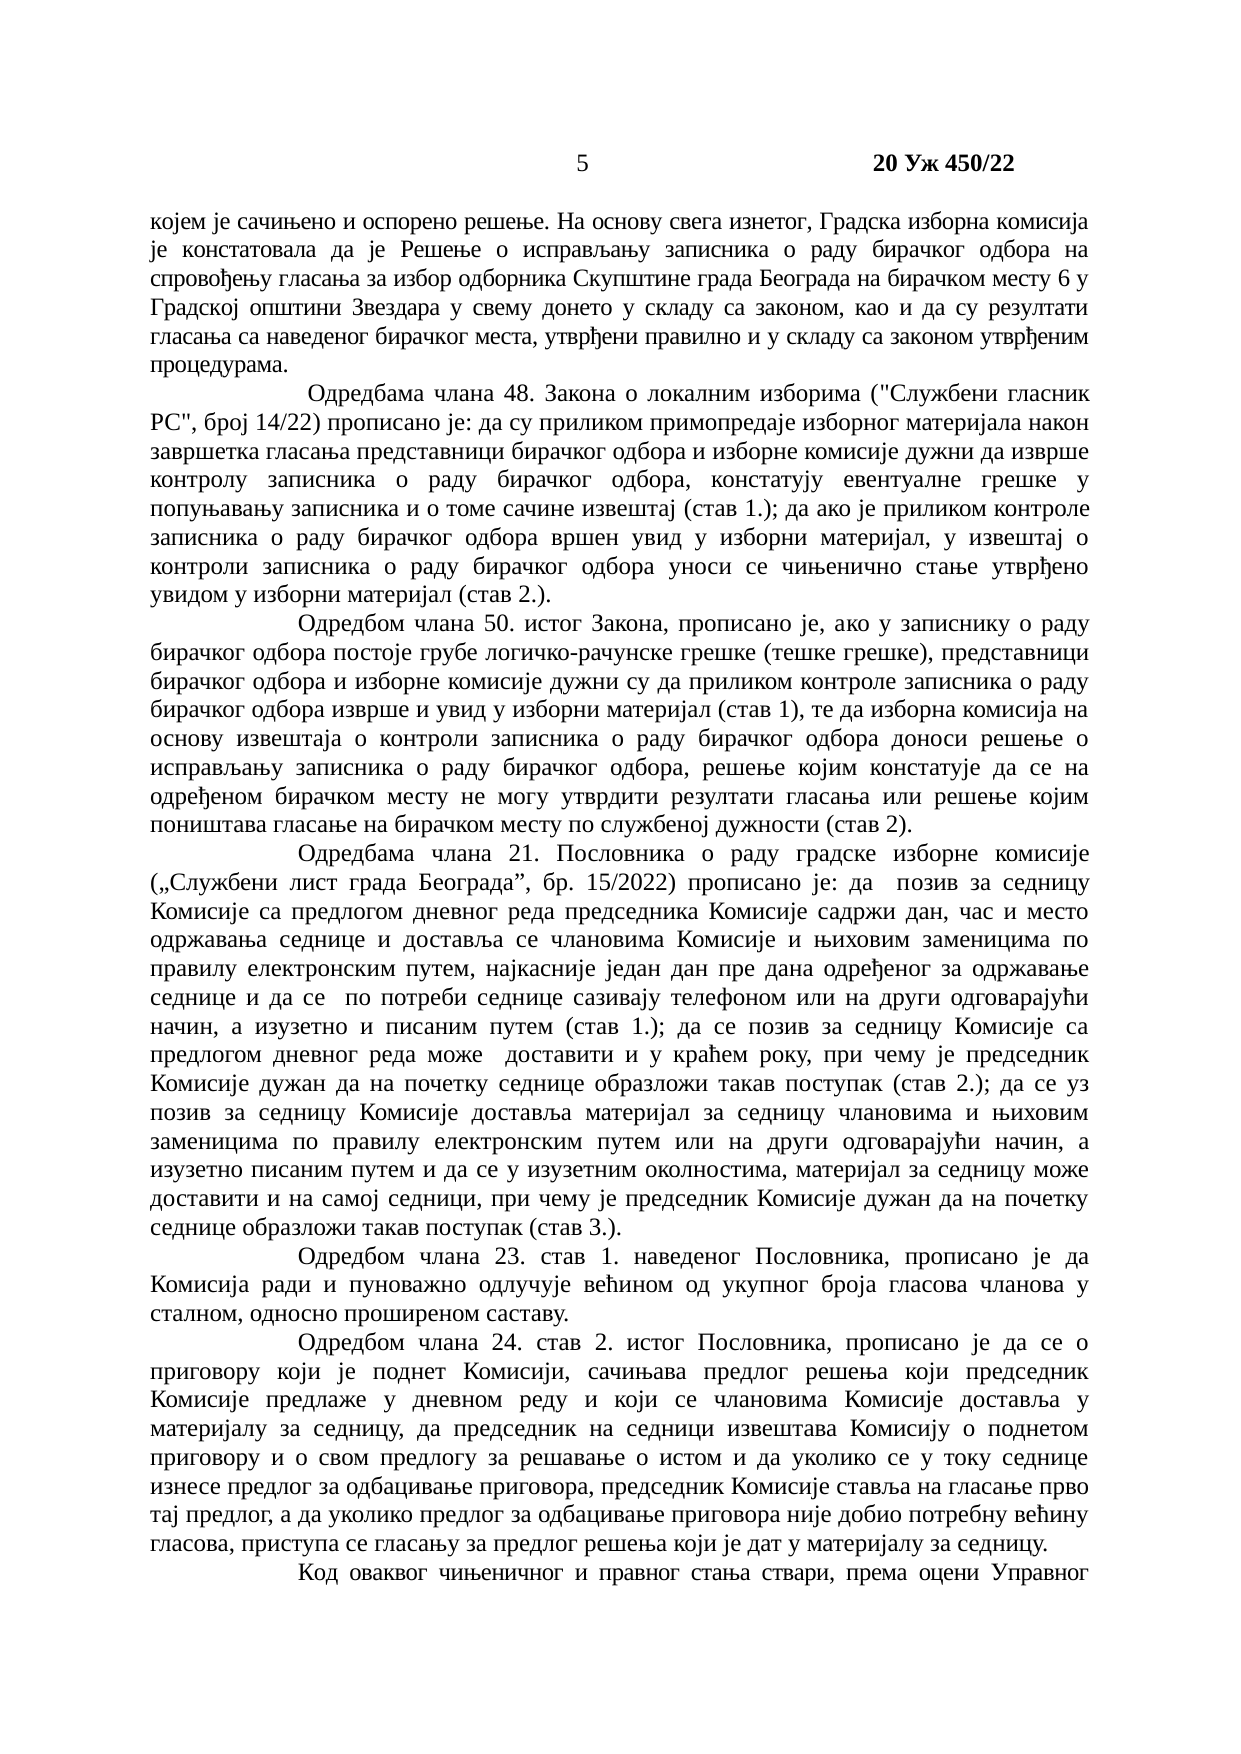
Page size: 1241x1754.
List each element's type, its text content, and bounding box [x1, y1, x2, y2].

text Одредбом члана 24. став 2. истог Пословника, прописано је да се о приговору који је поднет Комисији, сачињава предлог решења који председник Комисије предлаже у дневном реду и који се члановима Комисије доставља у материјалу за седницу, да председник на седници извештава Комисију о поднетом приговору и о свом предлогу за решавање о истом и да уколико се у току седнице изнесе предлог за одбацивање приговора, председник Комисије ставља на гласање прво тај предлог, а да уколико предлог за одбацивање приговора није добио потребну већину гласова, приступа се гласању за предлог решења који је дат у материјалу за седницу. [150, 1327, 1090, 1557]
text Одредбама члана 21. Пословника о раду градске изборне комисије („Службени лист града Београда”, бр. 15/2022) прописано је: да позив за седницу Комисије са предлогом дневног реда председника Комисије садржи дан, час и место одржавања седнице и доставља се члановима Комисије и њиховим заменицима по правилу електронским путем, најкасније један дан пре дана одређеног за одржавање седнице и да се по потреби седнице сазивају телефоном или на други одговарајући начин, а изузетно и писаним путем (став 1.); да се позив за седницу Комисије са предлогом дневног реда може доставити и у краћем року, при чему је председник Комисије дужан да на почетку седнице образложи такав поступак (став 2.); да се уз позив за седницу Комисије доставља материјал за седницу члановима и њиховим заменицима по правилу електронским путем или на други одговарајући начин, а изузетно писаним путем и да се у изузетним околностима, материјал за седницу може доставити и на самој седници, при чему је председник Комисије дужан да на почетку седнице образложи такав поступак (став 3.). [150, 838, 1090, 1241]
text Одредбом члана 50. истог Закона, прописано је, ако у записнику о раду бирачког одбора постоје грубе логичко-рачунске грешке (тешке грешке), представници бирачког одбора и изборне комисије дужни су да приликом контроле записника о раду бирачког одбора изврше и увид у изборни материјал (став 1), те да изборна комисија на основу извештаја о контроли записника о раду бирачког одбора доноси решење о исправљању записника о раду бирачког одбора, решење којим констатује да се на одређеном бирачком месту не могу утврдити резултати гласања или решење којим поништава гласање на бирачком месту по службеној дужности (став 2). [150, 608, 1090, 838]
text Одредбом члана 23. став 1. наведеног Пословника, прописано је да Комисија ради и пуноважно одлучује већином од укупног броја гласова чланова у сталном, односно проширеном саставу. [150, 1241, 1090, 1327]
text Одредбама члана 48. Закона о локалним изборима ("Службени гласник РС", број 14/22) прописано је: да су приликом примопредаје изборног материјала након завршетка гласања представници бирачког одбора и изборне комисије дужни да изврше контролу записника о раду бирачког одбора, констатују евентуалне грешке у попуњавању записника и о томе сачине извештај (став 1.); да ако је приликом контроле записника о раду бирачког одбора вршен увид у изборни материјал, у извештај о контроли записника о раду бирачког одбора уноси се чињенично стање утврђено увидом у изборни материјал (став 2.). [150, 378, 1090, 608]
text којем је сачињено и оспорено решење. На основу свега изнетог, Градска изборна комисија је констатовала да је Решење о исправљању записника о раду бирачког одбора на спровођењу гласања за избор одборника Скупштине града Београда на бирачком месту 6 у Градској општини Звездара у свему донето у складу са законом, као и да су резултати гласања са наведеног бирачког места, утврђени правилно и у складу са законом утврђеним процедурама. [150, 206, 1090, 378]
text Код оваквог чињеничног и правног стања ствари, према оцени Управног [150, 1557, 1090, 1586]
